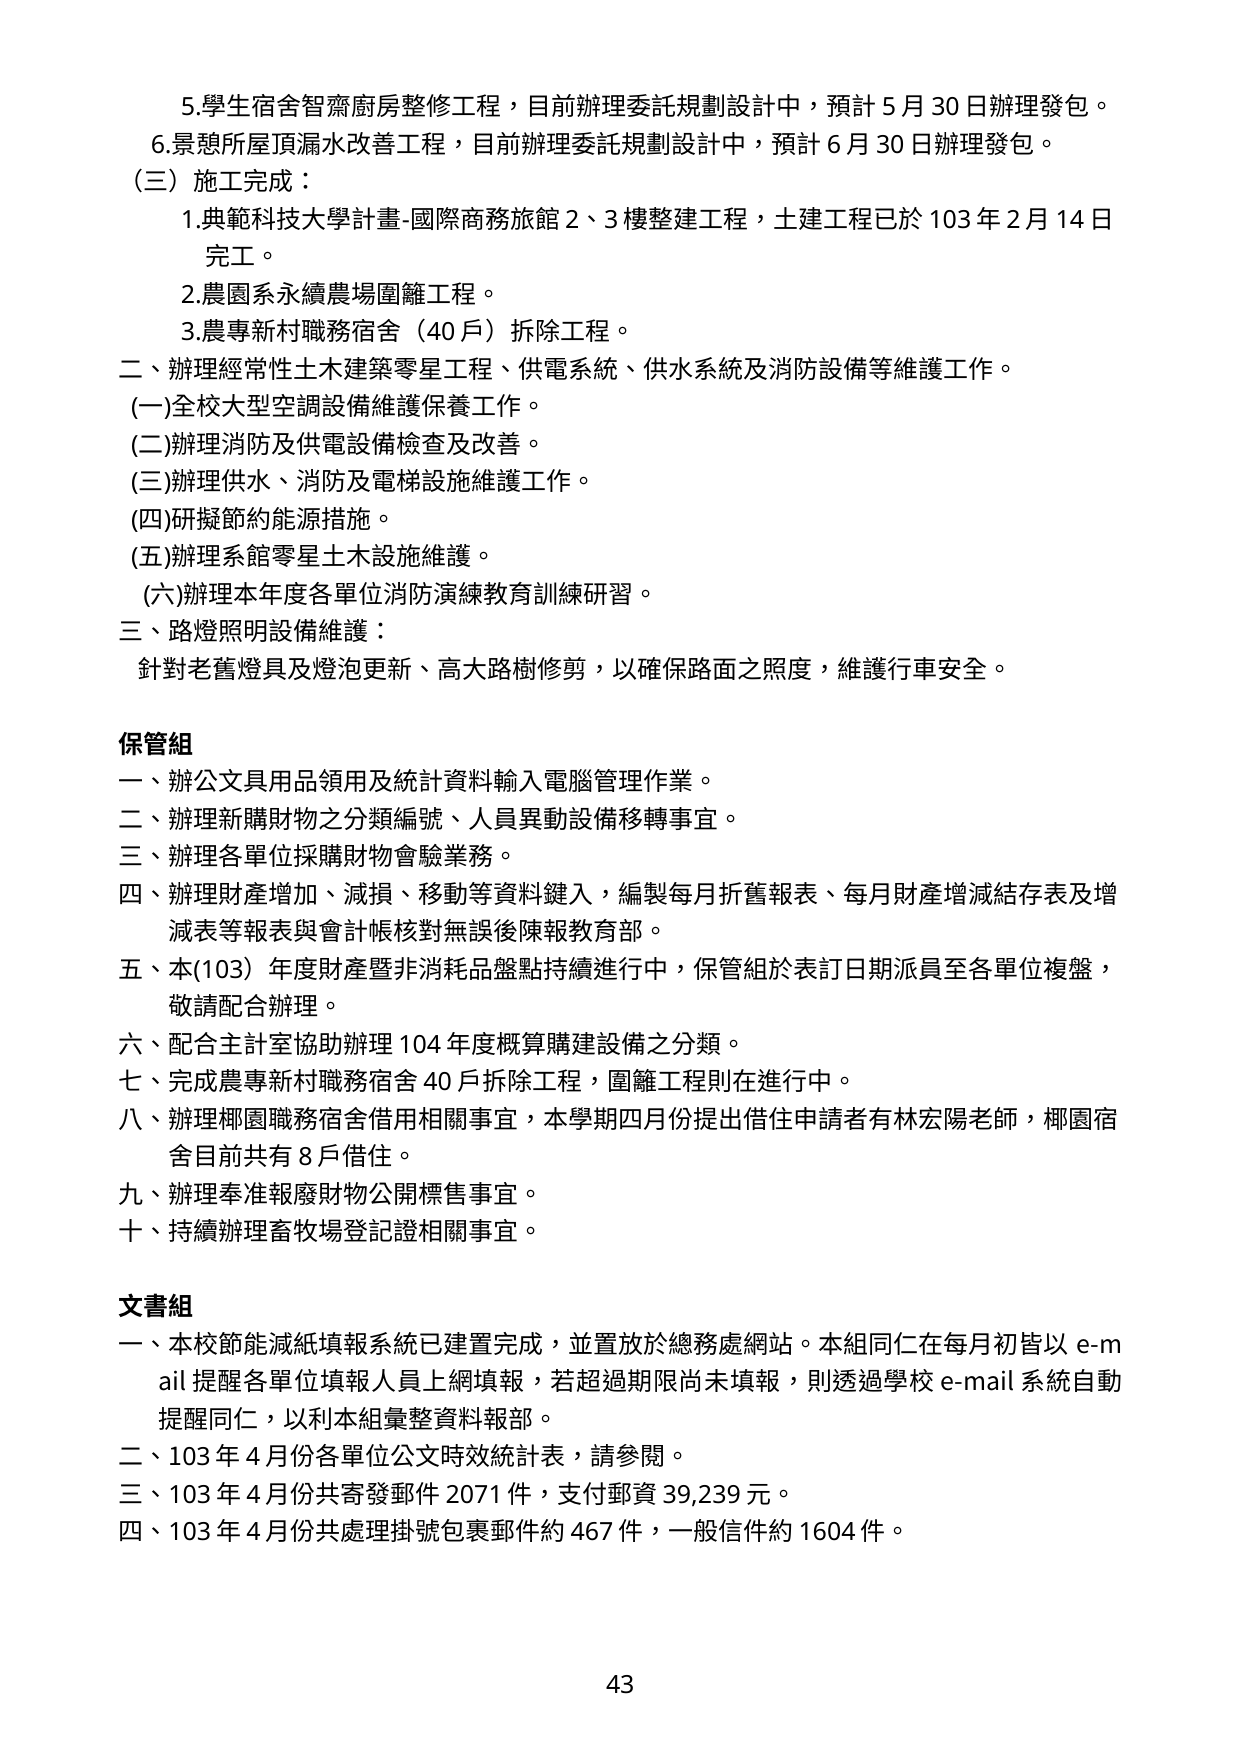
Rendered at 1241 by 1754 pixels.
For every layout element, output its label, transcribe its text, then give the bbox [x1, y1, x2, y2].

text (一)全校大型空調設備維護保養工作。 [118, 386, 1122, 423]
text 二、103年4月份各單位公文時效統計表，請參閱。 [118, 1436, 1122, 1473]
text 文書組 [118, 1286, 1122, 1323]
text 三、103年4月份共寄發郵件2071件，支付郵資39,239元。 [118, 1473, 1122, 1511]
text 一、本校節能減紙填報系統已建置完成，並置放於總務處網站。本組同仁在每月初皆以e-mail提醒各單位填報人員上網填報，若超過期限尚未填報，則透過學校e-mail系統自動提醒同仁，以利本組彙整資料報部。 [118, 1323, 1122, 1436]
text (四)研擬節約能源措施。 [118, 498, 1122, 536]
text 四、辦理財產增加、減損、移動等資料鍵入，編製每月折舊報表、每月財產增減結存表及增減表等報表與會計帳核對無誤後陳報教育部。 [118, 873, 1122, 948]
text 3.農專新村職務宿舍（40戶）拆除工程。 [118, 311, 1122, 348]
text 九、辦理奉准報廢財物公開標售事宜。 [118, 1173, 1122, 1211]
text 2.農園系永續農場圍籬工程。 [118, 273, 1122, 311]
text (六)辦理本年度各單位消防演練教育訓練研習。 [118, 573, 1122, 611]
text 五、本(103）年度財產暨非消耗品盤點持續進行中，保管組於表訂日期派員至各單位複盤，敬請配合辦理。 [118, 948, 1122, 1023]
text 十、持續辦理畜牧場登記證相關事宜。 [118, 1211, 1122, 1248]
text 六、配合主計室協助辦理104年度概算購建設備之分類。 [118, 1023, 1122, 1061]
text 保管組 [118, 723, 1122, 761]
text 二、辦理新購財物之分類編號、人員異動設備移轉事宜。 [118, 798, 1122, 836]
text 八、辦理椰園職務宿舍借用相關事宜，本學期四月份提出借住申請者有林宏陽老師，椰園宿舍目前共有8戶借住。 [118, 1098, 1122, 1173]
text 二、辦理經常性土木建築零星工程、供電系統、供水系統及消防設備等維護工作。 [118, 348, 1122, 386]
text 6.景憩所屋頂漏水改善工程，目前辦理委託規劃設計中，預計6月30日辦理發包。 [118, 123, 1122, 161]
text 5.學生宿舍智齋廚房整修工程，目前辦理委託規劃設計中，預計5月30日辦理發包。 [118, 86, 1122, 123]
text (三)辦理供水、消防及電梯設施維護工作。 [118, 461, 1122, 498]
text (二)辦理消防及供電設備檢查及改善。 [118, 423, 1122, 461]
text 七、完成農專新村職務宿舍40戶拆除工程，圍籬工程則在進行中。 [118, 1061, 1122, 1098]
text （三）施工完成： [118, 161, 1122, 198]
text 針對老舊燈具及燈泡更新、高大路樹修剪，以確保路面之照度，維護行車安全。 [118, 648, 1122, 686]
text 一、辦公文具用品領用及統計資料輸入電腦管理作業。 [118, 761, 1122, 798]
text (五)辦理系館零星土木設施維護。 [118, 536, 1122, 573]
text 1.典範科技大學計畫-國際商務旅館2、3樓整建工程，土建工程已於103年2月14日完工。 [181, 198, 1122, 273]
text 四、103年4月份共處理掛號包裹郵件約467件，一般信件約1604件。 [118, 1511, 1122, 1548]
text 三、路燈照明設備維護： [118, 611, 1122, 648]
text 三、辦理各單位採購財物會驗業務。 [118, 836, 1122, 873]
